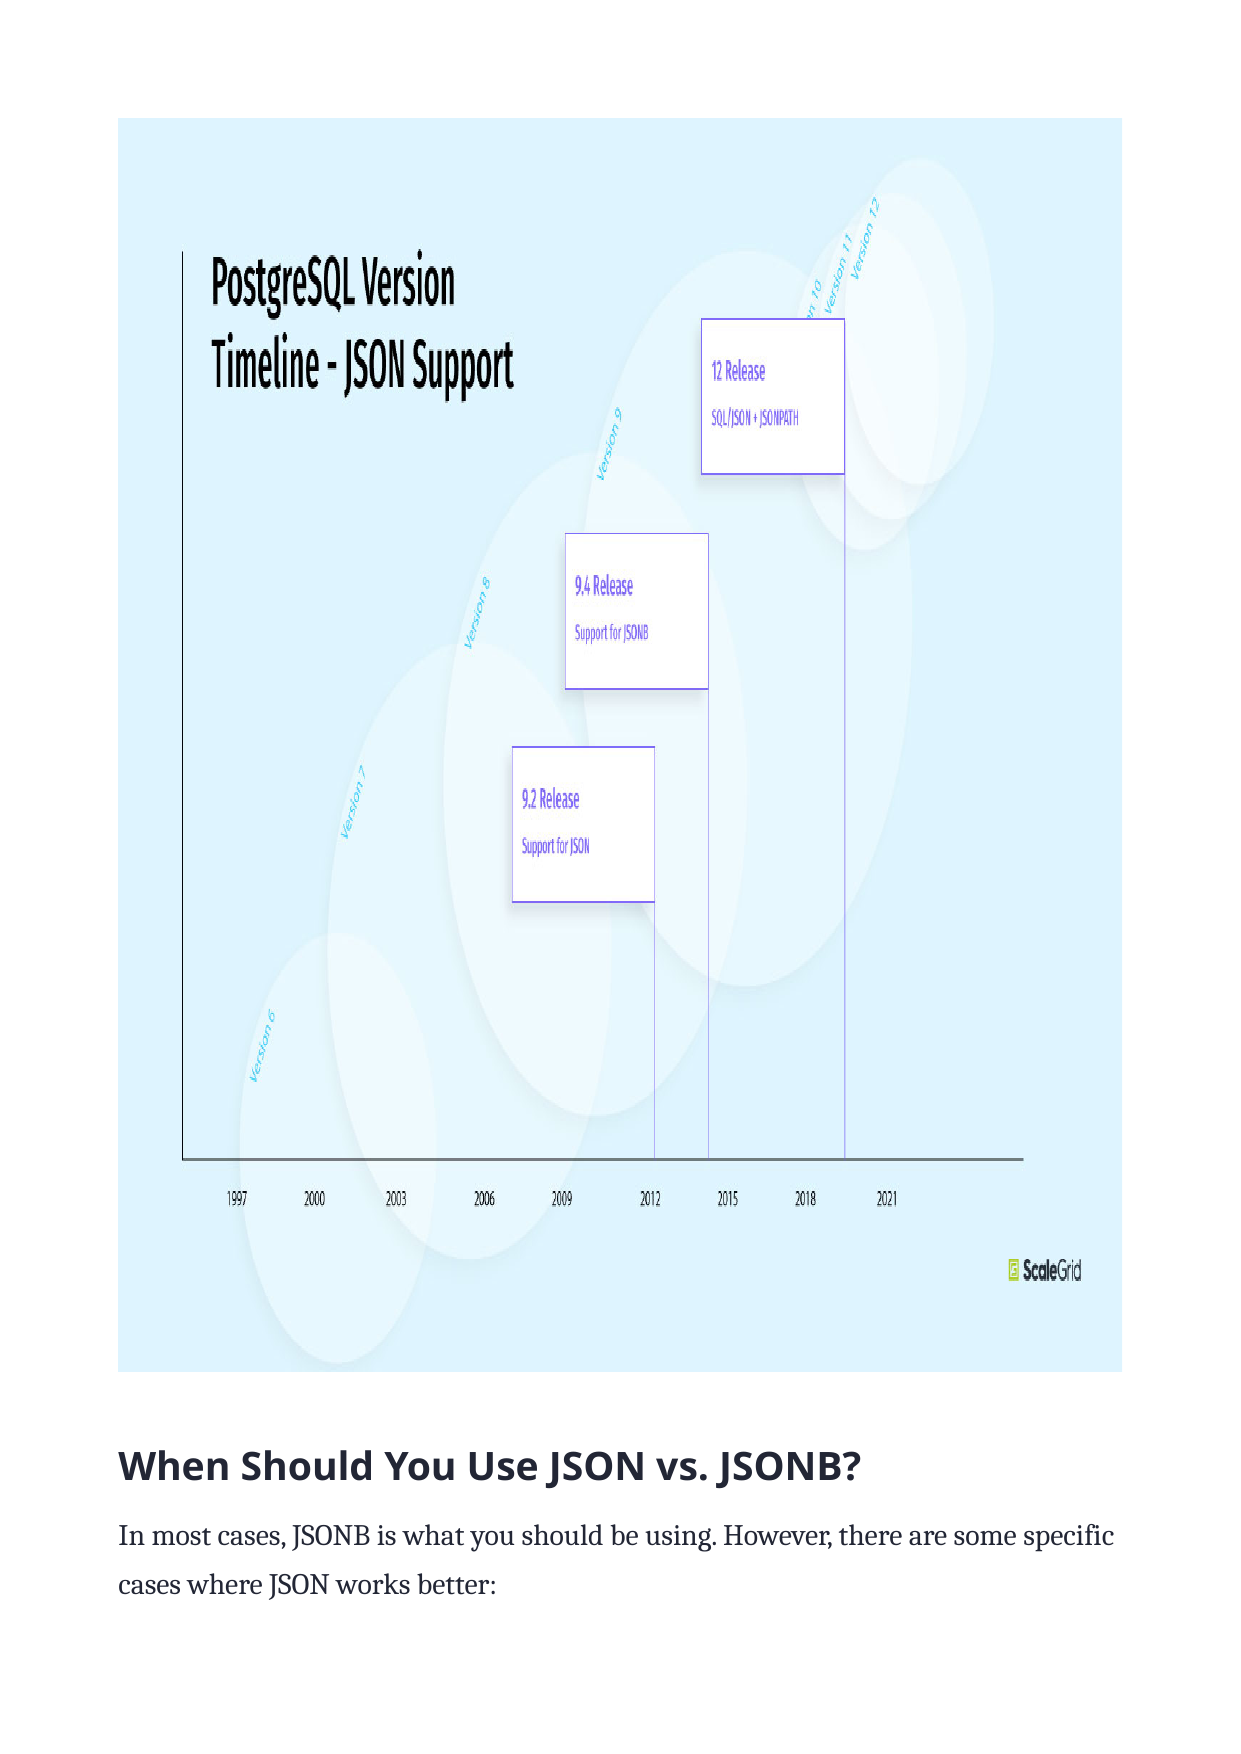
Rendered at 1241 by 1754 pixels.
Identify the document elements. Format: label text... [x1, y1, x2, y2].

text In most cases, JSONB is what you should be using. However, there are some specific cases where JSON works better: [118, 1518, 1122, 1602]
picture [118, 118, 1123, 1372]
subtitle When Should You Use JSON vs. JSONB? [118, 1439, 1122, 1492]
